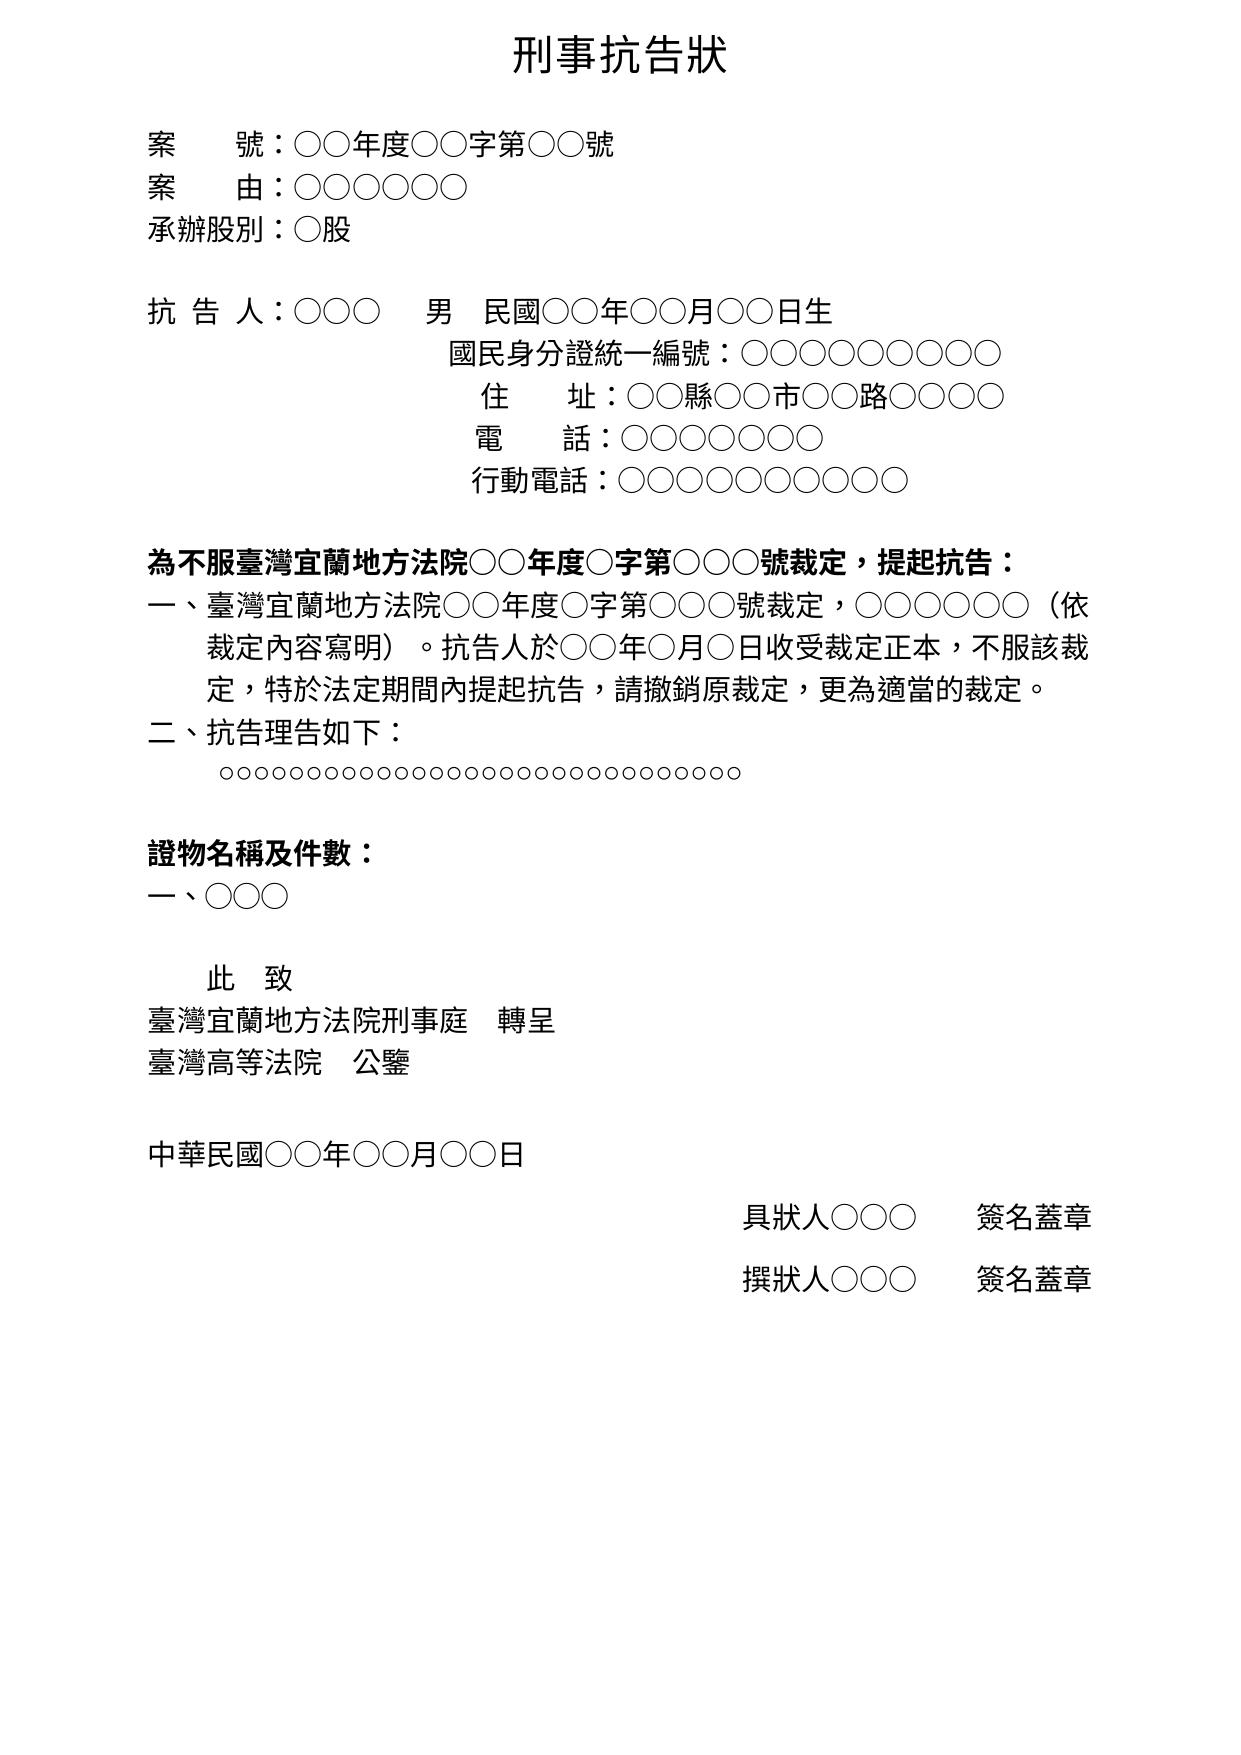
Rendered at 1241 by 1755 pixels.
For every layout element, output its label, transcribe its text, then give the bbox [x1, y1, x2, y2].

text 一、臺灣宜蘭地方法院○○年度○字第○○○號裁定，○○○○○○（依 裁定內容寫明）。抗告人於○○年○月○日收受裁定正本，不服該裁 定，特於法定期間內提起抗告，請撤銷原裁定，更為適當的裁定。 [148, 582, 1093, 709]
text 電 話：○○○○○○○ [148, 416, 1093, 458]
text 臺灣高等法院 公鑒 [148, 1040, 1093, 1082]
text 一、○○○ [148, 873, 1093, 916]
text 住 址：○○縣○○市○○路○○○○ [148, 373, 1093, 416]
text 抗 告 人：○○○ 男 民國○○年○○月○○日生 [148, 288, 1093, 331]
text 為不服臺灣宜蘭地方法院○○年度○字第○○○號裁定，提起抗告： [148, 540, 1093, 582]
text 案 號：○○年度○○字第○○號 [148, 122, 1093, 164]
text 國民身分證統一編號：○○○○○○○○○ [148, 331, 1093, 373]
text 撰狀人○○○ 簽名蓋章 [148, 1247, 1093, 1309]
text 此 致 [148, 955, 1093, 997]
text 證物名稱及件數： [148, 831, 1093, 873]
text 行動電話：○○○○○○○○○○ [191, 458, 1093, 500]
text 案 由：○○○○○○ [148, 164, 1093, 207]
text ○○○○○○○○○○○○○○○○○○○○○○○○○○○○○○ [148, 752, 1093, 791]
text 二、抗告理告如下： [148, 709, 1093, 752]
text 具狀人○○○ 簽名蓋章 [148, 1184, 1093, 1247]
text 承辦股別：○股 [148, 207, 1093, 249]
text 刑事抗告狀 [148, 22, 1093, 82]
text 中華民國○○年○○月○○日 [148, 1122, 1093, 1184]
text 臺灣宜蘭地方法院刑事庭 轉呈 [148, 997, 1093, 1040]
